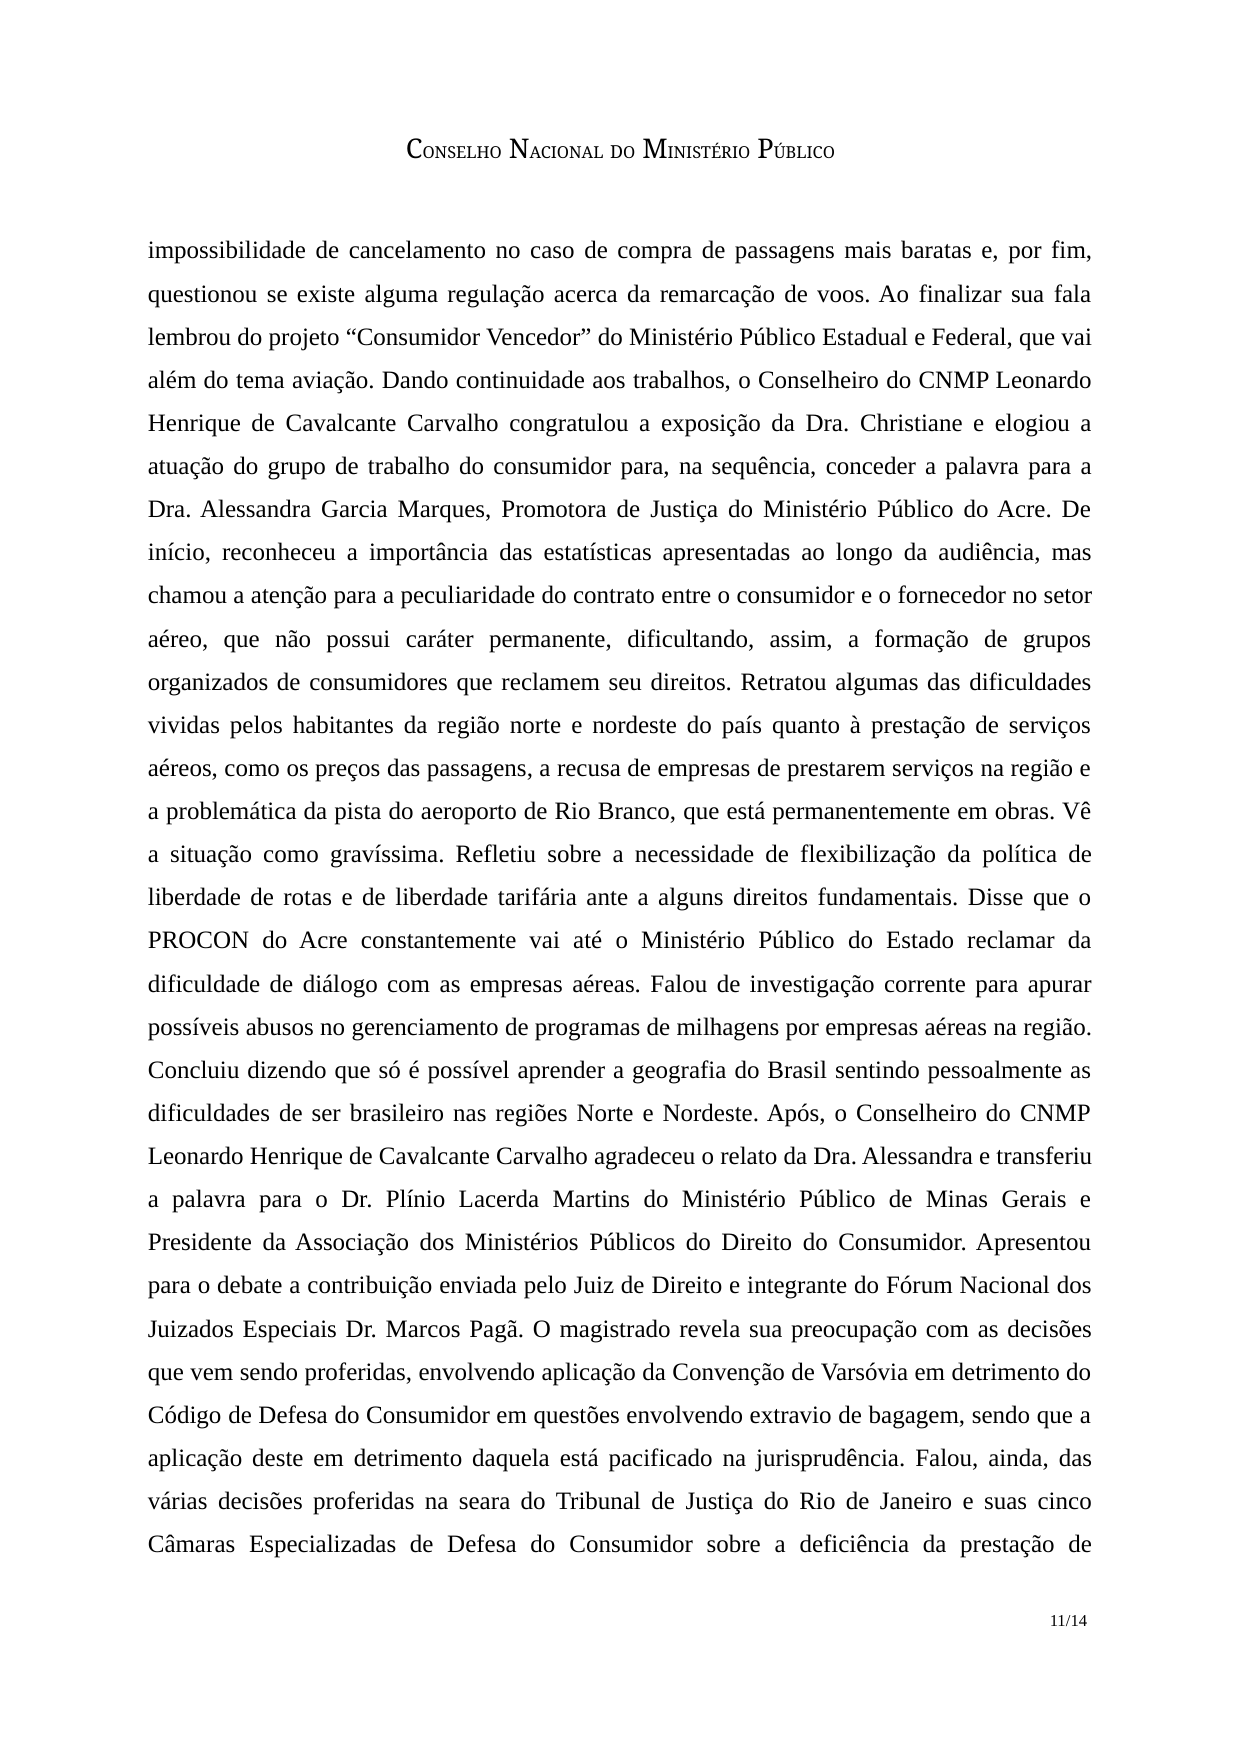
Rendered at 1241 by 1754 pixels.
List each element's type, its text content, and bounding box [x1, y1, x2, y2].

text impossibilidade de cancelamento no caso de compra de passagens mais baratas e, por fim, questionou se existe alguma regulação acerca da remarcação de voos. Ao finalizar sua fala lembrou do projeto “Consumidor Vencedor” do Ministério Público Estadual e Federal, que vai além do tema aviação. Dando continuidade aos trabalhos, o Conselheiro do CNMP Leonardo Henrique de Cavalcante Carvalho congratulou a exposição da Dra. Christiane e elogiou a atuação do grupo de trabalho do consumidor para, na sequência, conceder a palavra para a Dra. Alessandra Garcia Marques, Promotora de Justiça do Ministério Público do Acre. De início, reconheceu a importância das estatísticas apresentadas ao longo da audiência, mas chamou a atenção para a peculiaridade do contrato entre o consumidor e o fornecedor no setor aéreo, que não possui caráter permanente, dificultando, assim, a formação de grupos organizados de consumidores que reclamem seu direitos. Retratou algumas das dificuldades vividas pelos habitantes da região norte e nordeste do país quanto à prestação de serviços aéreos, como os preços das passagens, a recusa de empresas de prestarem serviços na região e a problemática da pista do aeroporto de Rio Branco, que está permanentemente em obras. Vê a situação como gravíssima. Refletiu sobre a necessidade de flexibilização da política de liberdade de rotas e de liberdade tarifária ante a alguns direitos fundamentais. Disse que o PROCON do Acre constantemente vai até o Ministério Público do Estado reclamar da dificuldade de diálogo com as empresas aéreas. Falou de investigação corrente para apurar possíveis abusos no gerenciamento de programas de milhagens por empresas aéreas na região. Concluiu dizendo que só é possível aprender a geografia do Brasil sentindo pessoalmente as dificuldades de ser brasileiro nas regiões Norte e Nordeste. Após, o Conselheiro do CNMP Leonardo Henrique de Cavalcante Carvalho agradeceu o relato da Dra. Alessandra e transferiu a palavra para o Dr. Plínio Lacerda Martins do Ministério Público de Minas Gerais e Presidente da Associação dos Ministérios Públicos do Direito do Consumidor. Apresentou para o debate a contribuição enviada pelo Juiz de Direito e integrante do Fórum Nacional dos Juizados Especiais Dr. Marcos Pagã. O magistrado revela sua preocupação com as decisões que vem sendo proferidas, envolvendo aplicação da Convenção de Varsóvia em detrimento do Código de Defesa do Consumidor em questões envolvendo extravio de bagagem, sendo que a aplicação deste em detrimento daquela está pacificado na jurisprudência. Falou, ainda, das várias decisões proferidas na seara do Tribunal de Justiça do Rio de Janeiro e suas cinco Câmaras Especializadas de Defesa do Consumidor sobre a deficiência da prestação de [148, 236, 1093, 1558]
